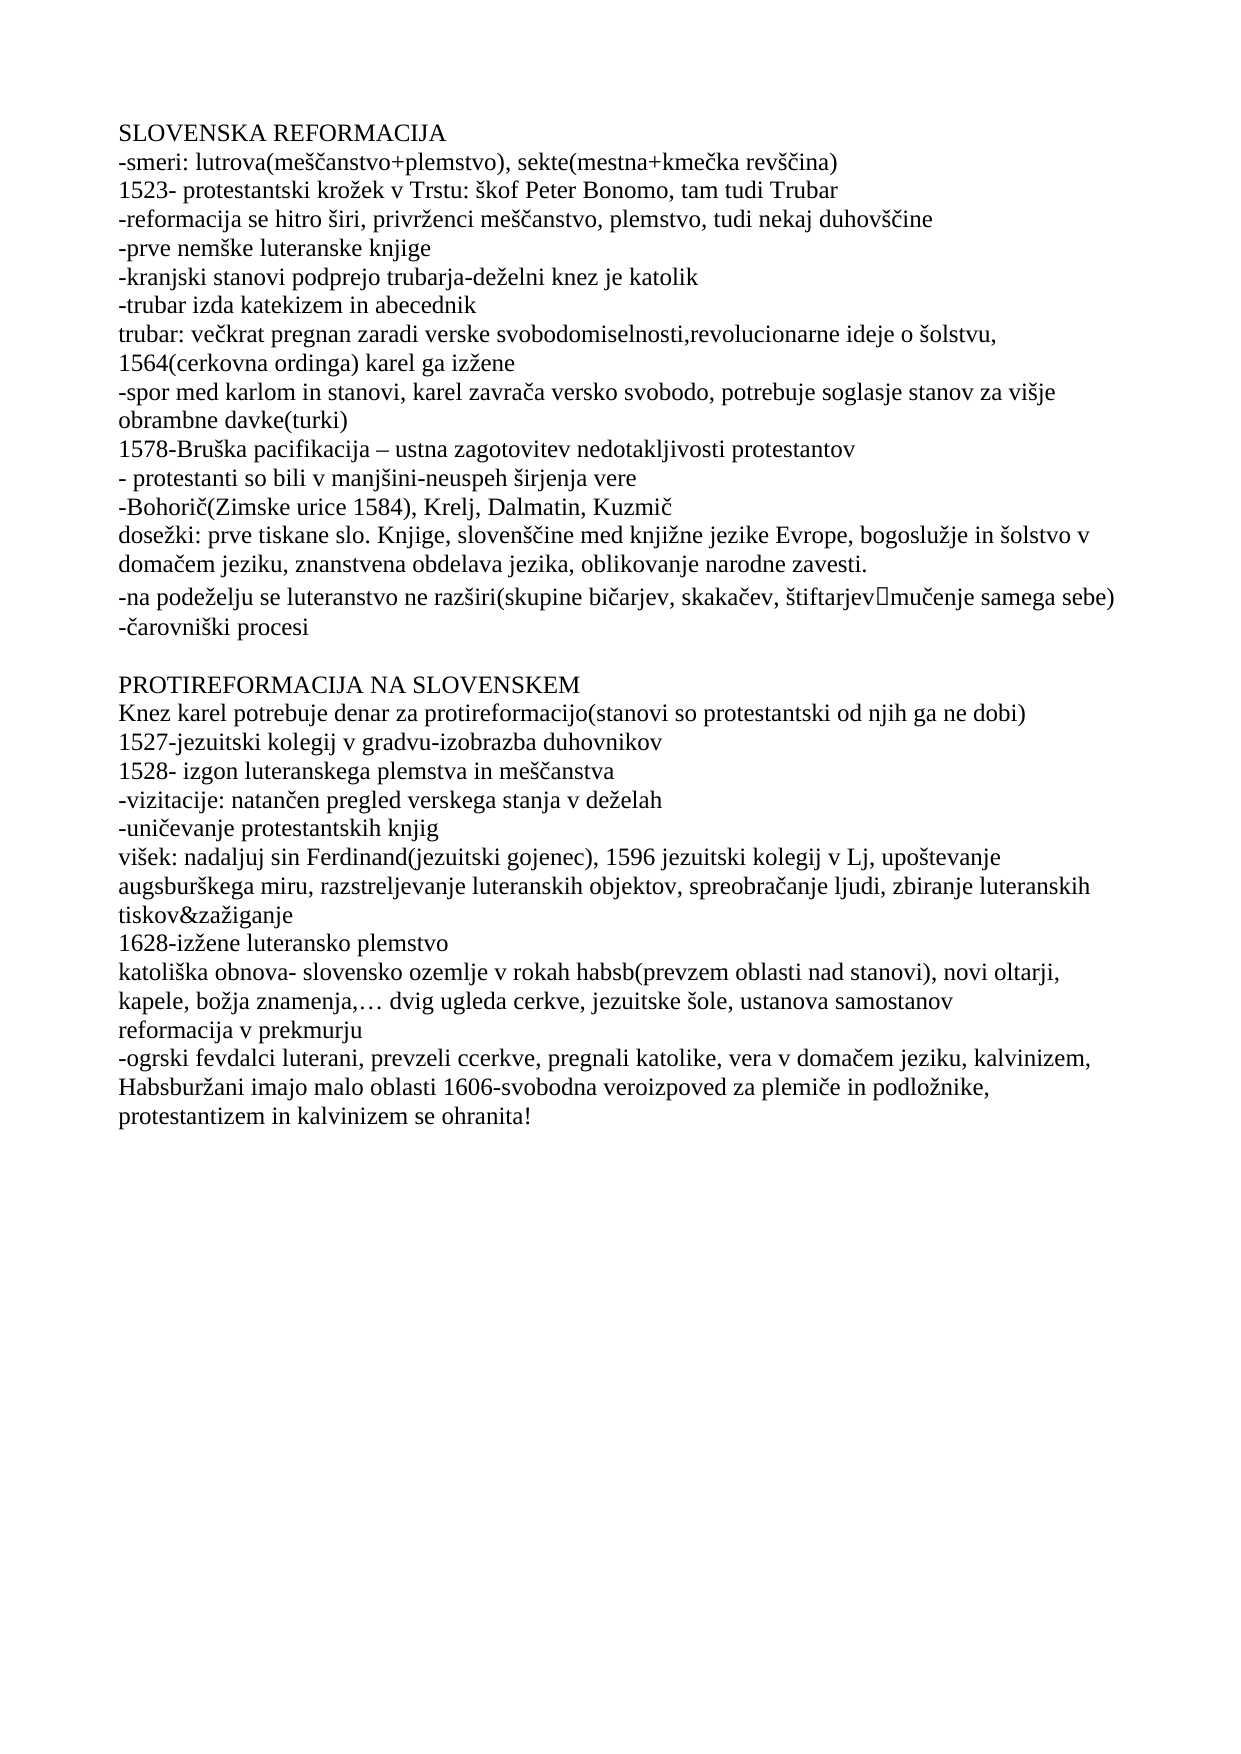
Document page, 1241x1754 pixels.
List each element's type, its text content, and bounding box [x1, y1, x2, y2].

text katoliška obnova- slovensko ozemlje v rokah habsb(prevzem oblasti nad stanovi), novi oltarji, kapele, božja znamenja,… dvig ugleda cerkve, jezuitske šole, ustanova samostanov [118, 957, 1122, 1015]
text Knez karel potrebuje denar za protireformacijo(stanovi so protestantski od njih ga ne dobi) [118, 698, 1122, 727]
text PROTIREFORMACIJA NA SLOVENSKEM [118, 670, 1122, 698]
text reformacija v prekmurju [118, 1015, 1122, 1043]
text -kranjski stanovi podprejo trubarja-deželni knez je katolik [118, 262, 1122, 291]
text trubar: večkrat pregnan zaradi verske svobodomiselnosti,revolucionarne ideje o šolstvu, 1564(cerkovna ordinga) karel ga izžene [118, 319, 1122, 377]
text - protestanti so bili v manjšini-neuspeh širjenja vere [118, 463, 1122, 492]
text -trubar izda katekizem in abecednik [118, 291, 1122, 319]
text 1578-Bruška pacifikacija – ustna zagotovitev nedotakljivosti protestantov [118, 434, 1122, 463]
text -smeri: lutrova(meščanstvo+plemstvo), sekte(mestna+kmečka revščina) [118, 147, 1122, 176]
text -prve nemške luteranske knjige [118, 233, 1122, 262]
text 1527-jezuitski kolegij v gradvu-izobrazba duhovnikov [118, 727, 1122, 756]
text -Bohorič(Zimske urice 1584), Krelj, Dalmatin, Kuzmič [118, 492, 1122, 521]
text 1628-izžene luteransko plemstvo [118, 928, 1122, 957]
text SLOVENSKA REFORMACIJA [118, 118, 1122, 147]
text višek: nadaljuj sin Ferdinand(jezuitski gojenec), 1596 jezuitski kolegij v Lj, upoštevanje augsburškega miru, razstreljevanje luteranskih objektov, spreobračanje ljudi, zbiranje luteranskih tiskov&zažiganje [118, 842, 1122, 928]
text -spor med karlom in stanovi, karel zavrača versko svobodo, potrebuje soglasje stanov za višje obrambne davke(turki) [118, 377, 1122, 434]
text -vizitacije: natančen pregled verskega stanja v deželah [118, 785, 1122, 813]
text -na podeželju se luteranstvo ne razširi(skupine bičarjev, skakačev, štiftarjevmučenje samega sebe) [118, 578, 1122, 612]
text dosežki: prve tiskane slo. Knjige, slovenščine med knjižne jezike Evrope, bogoslužje in šolstvo v domačem jeziku, znanstvena obdelava jezika, oblikovanje narodne zavesti. [118, 521, 1122, 578]
text -ogrski fevdalci luterani, prevzeli ccerkve, pregnali katolike, vera v domačem jeziku, kalvinizem, Habsburžani imajo malo oblasti 1606-svobodna veroizpoved za plemiče in podložnike, protestantizem in kalvinizem se ohranita! [118, 1043, 1122, 1130]
text -reformacija se hitro širi, privrženci meščanstvo, plemstvo, tudi nekaj duhovščine [118, 204, 1122, 233]
text -čarovniški procesi [118, 612, 1122, 641]
text 1528- izgon luteranskega plemstva in meščanstva [118, 756, 1122, 785]
text 1523- protestantski krožek v Trstu: škof Peter Bonomo, tam tudi Trubar [118, 176, 1122, 204]
text -uničevanje protestantskih knjig [118, 813, 1122, 842]
